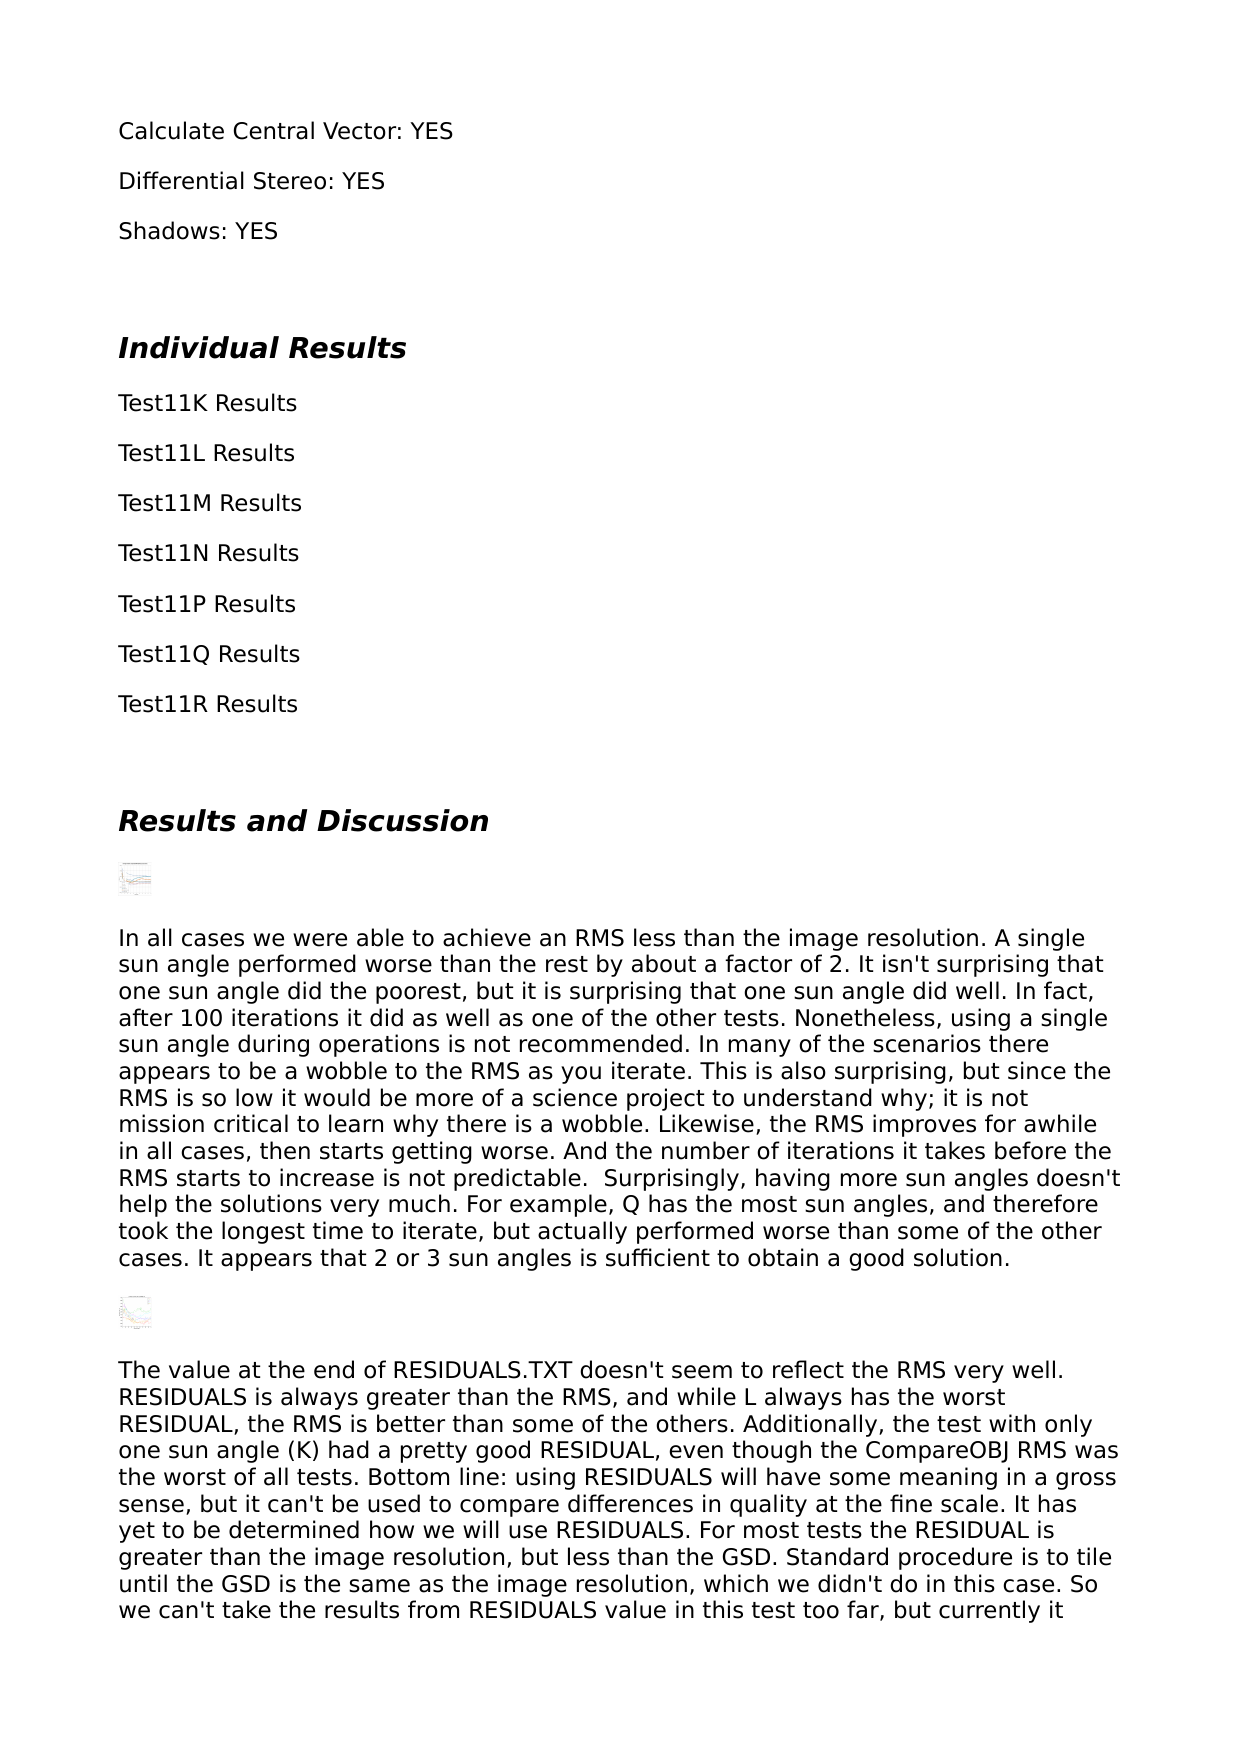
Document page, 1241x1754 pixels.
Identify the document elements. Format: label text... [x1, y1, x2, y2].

text In all cases we were able to achieve an RMS less than the image resolution. A single sun angle performed worse than the rest by about a factor of 2. It isn't surprising that one sun angle did the poorest, but it is surprising that one sun angle did well. In fact, after 100 iterations it did as well as one of the other tests. Nonetheless, using a single sun angle during operations is not recommended. In many of the scenarios there appears to be a wobble to the RMS as you iterate. This is also surprising, but since the RMS is so low it would be more of a science project to understand why; it is not mission critical to learn why there is a wobble. Likewise, the RMS improves for awhile in all cases, then starts getting worse. And the number of iterations it takes before the RMS starts to increase is not predictable. Surprisingly, having more sun angles doesn't help the solutions very much. For example, Q has the most sun angles, and therefore took the longest time to iterate, but actually performed worse than some of the other cases. It appears that 2 or 3 sun angles is sufficient to obtain a good solution. [118, 925, 1122, 1272]
text Test11P Results [118, 591, 1122, 617]
text Differential Stereo: YES [118, 168, 1122, 195]
text Test11K Results [118, 390, 1122, 417]
subtitle Results and Discussion [118, 805, 1122, 838]
text Test11N Results [118, 541, 1122, 567]
text Shadows: YES [118, 218, 1122, 245]
text Test11M Results [118, 490, 1122, 517]
text Test11L Results [118, 440, 1122, 467]
subtitle Individual Results [118, 332, 1122, 366]
text Calculate Central Vector: YES [118, 118, 1122, 145]
picture [118, 1295, 152, 1329]
picture [118, 862, 152, 896]
text Test11Q Results [118, 641, 1122, 668]
text Test11R Results [118, 691, 1122, 718]
text The value at the end of RESIDUALS.TXT doesn't seem to reflect the RMS very well. RESIDUALS is always greater than the RMS, and while L always has the worst RESIDUAL, the RMS is better than some of the others. Additionally, the test with only one sun angle (K) had a pretty good RESIDUAL, even though the CompareOBJ RMS was the worst of all tests. Bottom line: using RESIDUALS will have some meaning in a gross sense, but it can't be used to compare differences in quality at the fine scale. It has yet to be determined how we will use RESIDUALS. For most tests the RESIDUAL is greater than the image resolution, but less than the GSD. Standard procedure is to tile until the GSD is the same as the image resolution, which we didn't do in this case. So we can't take the results from RESIDUALS value in this test too far, but currently it [118, 1357, 1122, 1624]
